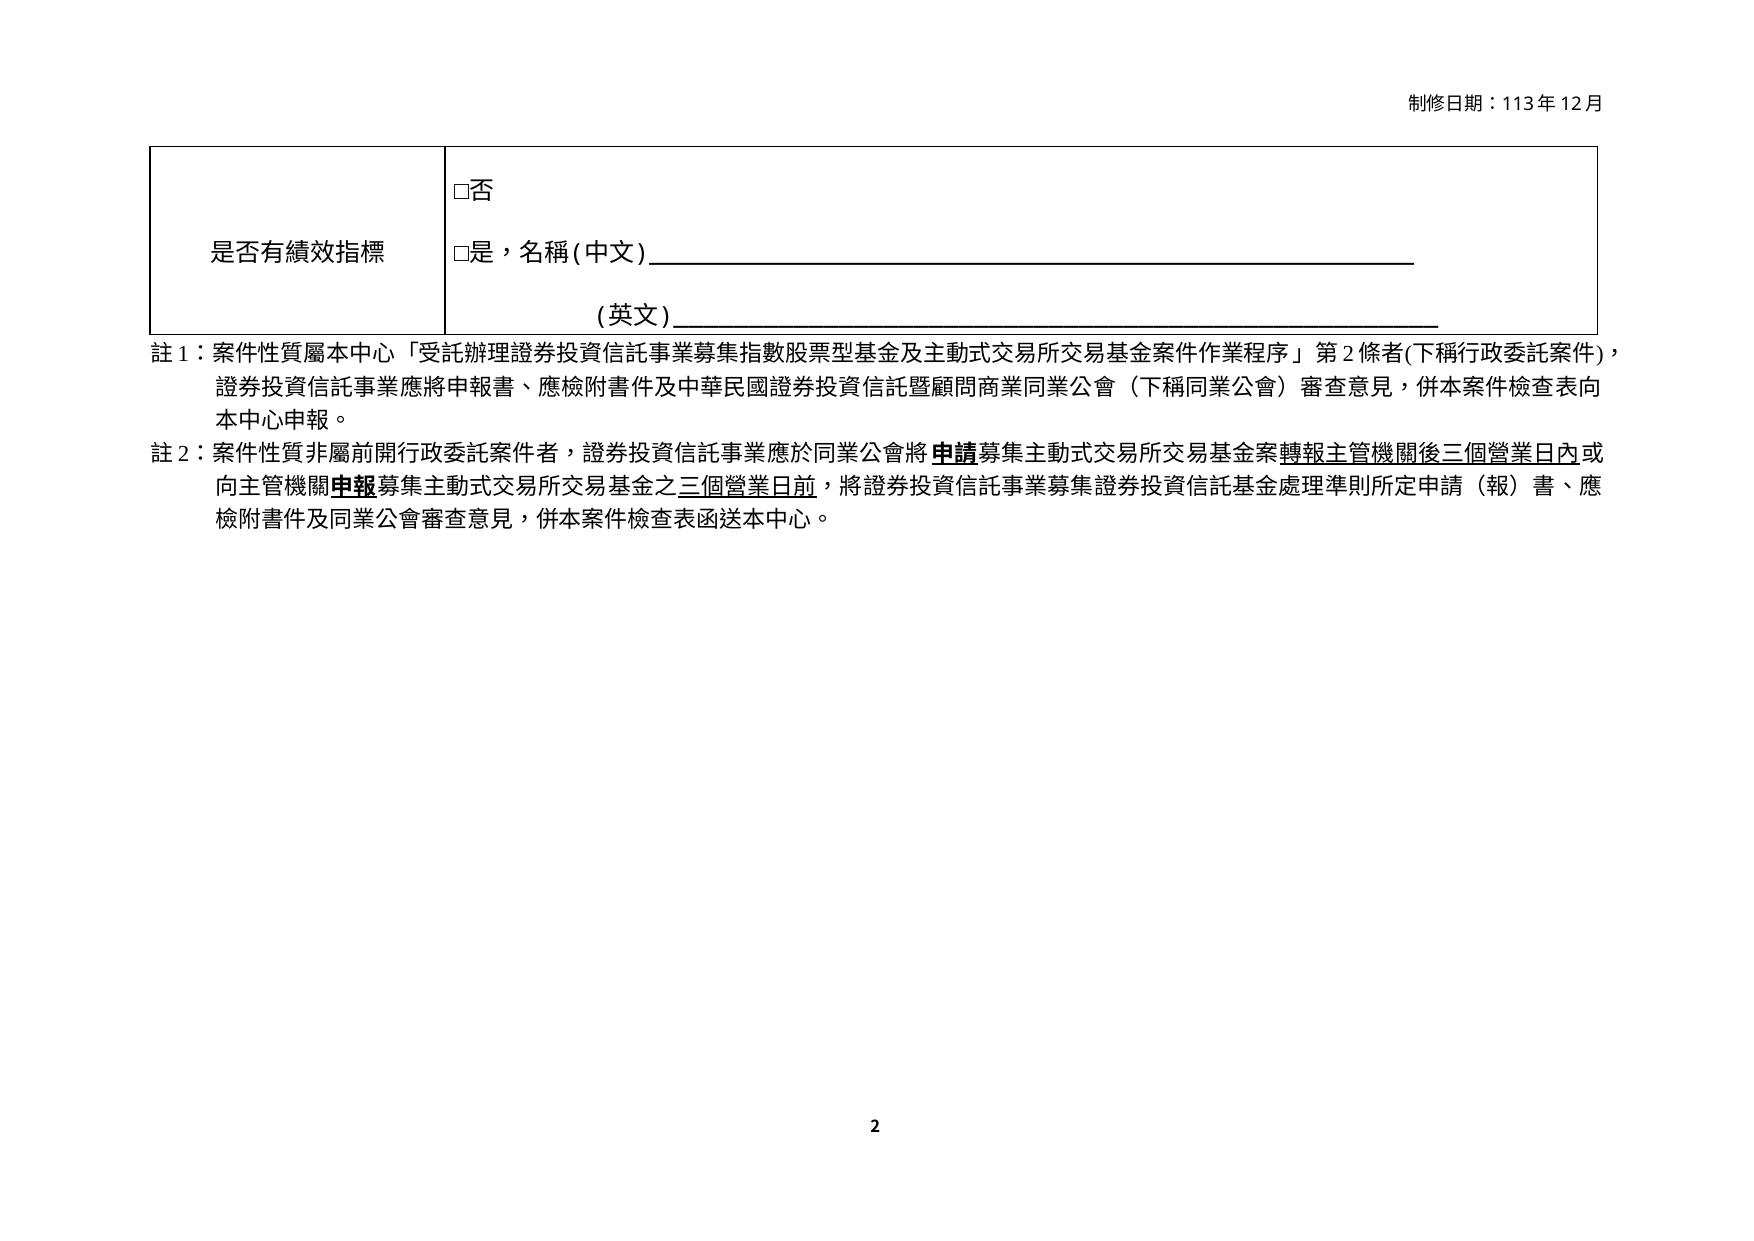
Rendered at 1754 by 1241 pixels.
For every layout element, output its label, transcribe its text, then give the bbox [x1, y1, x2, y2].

text 註2：案件性質非屬前開行政委託案件者，證券投資信託事業應於同業公會將申請募集主動式交易所交易基金案轉報主管機關後三個營業日內或向主管機關申報募集主動式交易所交易基金之三個營業日前，將證券投資信託事業募集證券投資信託基金處理準則所定申請（報）書、應檢附書件及同業公會審查意見，併本案件檢查表函送本中心。 [150, 435, 1604, 534]
table_cell □否 □是，名稱(中文)___________________________________________________ (英文)___________________________________________________ [446, 147, 1597, 334]
text 註1：案件性質屬本中心「受託辦理證券投資信託事業募集指數股票型基金及主動式交易所交易基金案件作業程序」第2條者(下稱行政委託案件)，證券投資信託事業應將申報書、應檢附書件及中華民國證券投資信託暨顧問商業同業公會（下稱同業公會）審查意見，併本案件檢查表向本中心申報。 [150, 335, 1604, 435]
table_cell 是否有績效指標 [151, 147, 444, 334]
